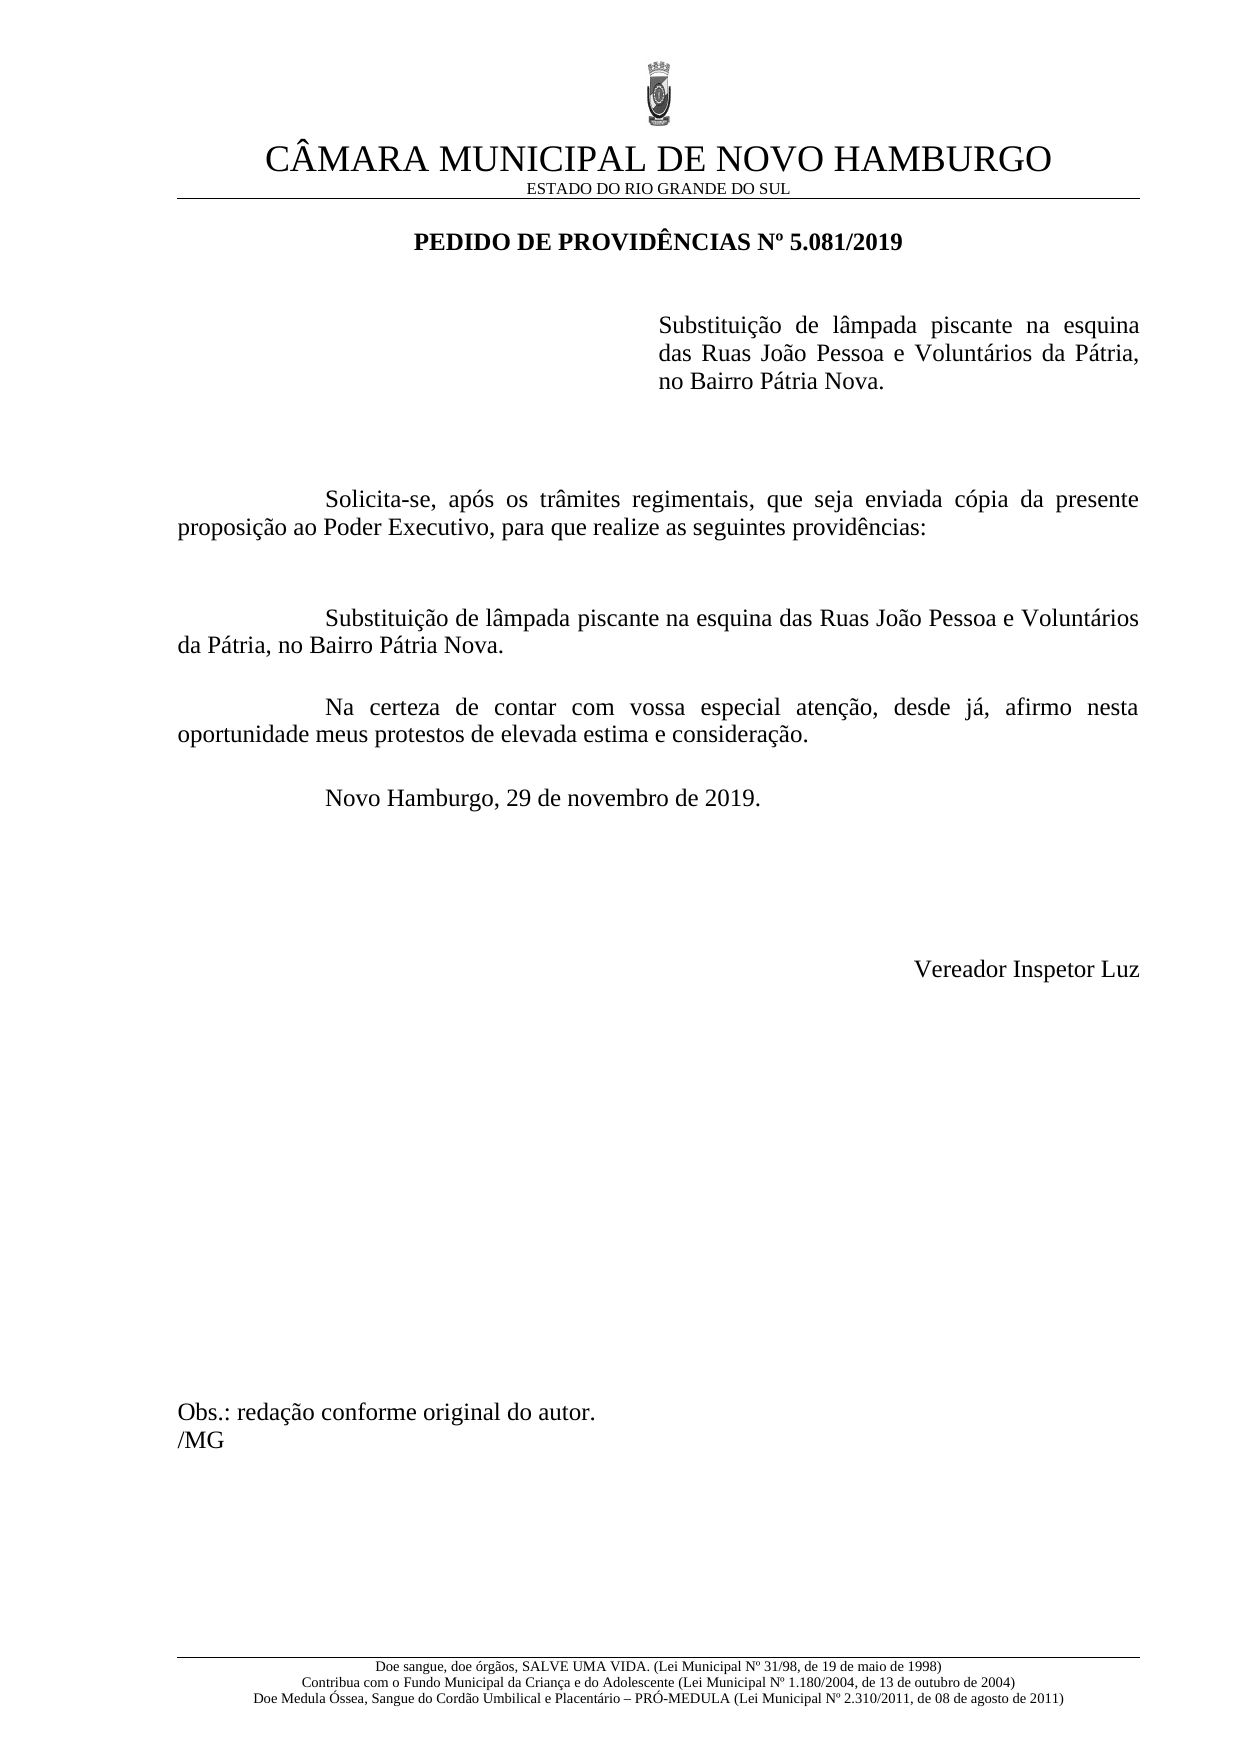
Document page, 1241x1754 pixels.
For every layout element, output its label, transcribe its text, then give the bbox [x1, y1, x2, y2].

text Na certeza de contar com vossa especial atenção, desde já, afirmo nesta oportunidade meus protestos de elevada estima e consideração. [177, 693, 1140, 748]
text Solicita-se, após os trâmites regimentais, que seja enviada cópia da presente proposição ao Poder Executivo, para que realize as seguintes providências: [177, 485, 1140, 541]
text PEDIDO DE PROVIDÊNCIAS Nº 5.081/2019 [177, 228, 1140, 256]
text Obs.: redação conforme original do autor. [177, 1398, 1140, 1426]
text Vereador Inspetor Luz [177, 955, 1140, 983]
text Novo Hamburgo, 29 de novembro de 2019. [177, 784, 1140, 811]
text Substituição de lâmpada piscante na esquina das Ruas João Pessoa e Voluntários da Pátria, no Bairro Pátria Nova. [658, 311, 1140, 394]
text Substituição de lâmpada piscante na esquina das Ruas João Pessoa e Voluntários da Pátria, no Bairro Pátria Nova. [177, 604, 1140, 659]
text /MG [177, 1426, 1140, 1454]
